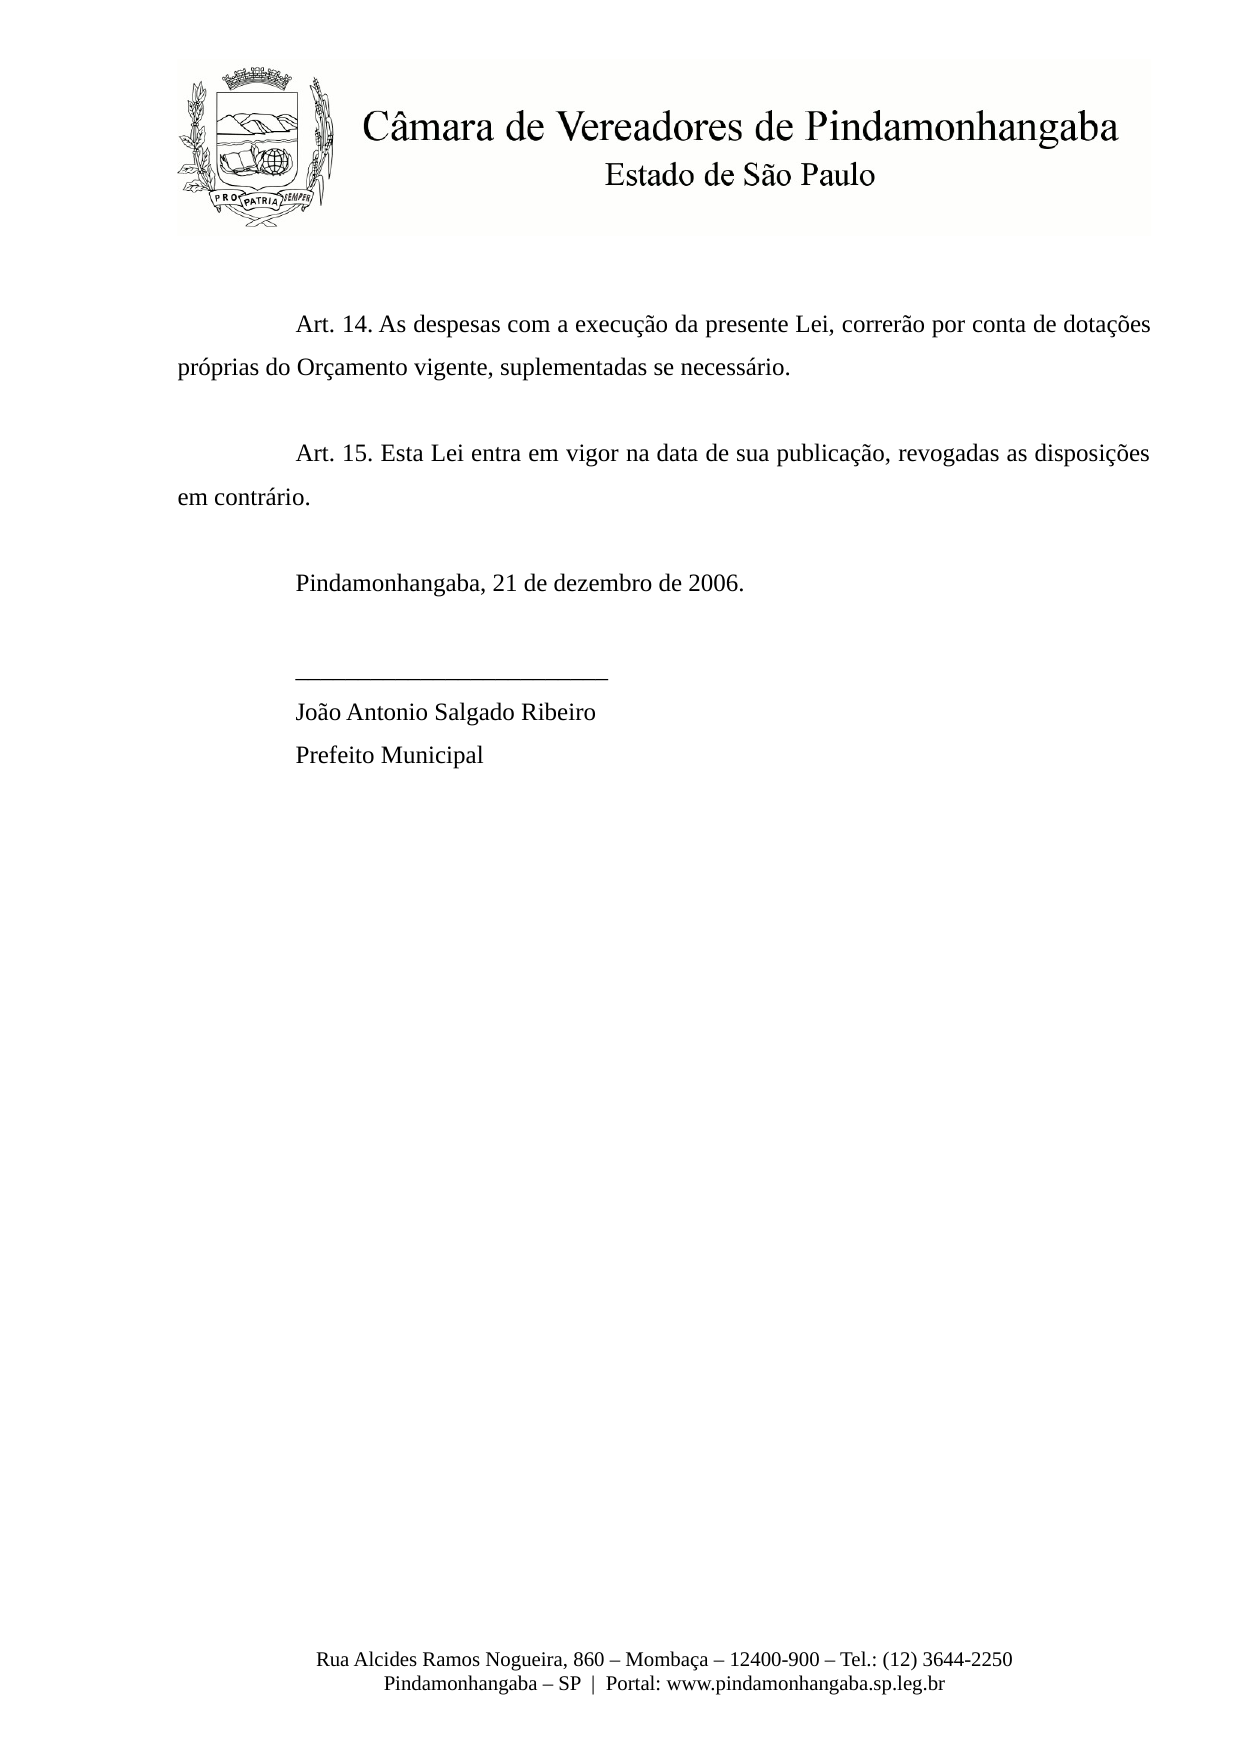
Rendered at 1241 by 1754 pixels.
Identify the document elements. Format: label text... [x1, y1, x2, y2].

picture [177, 59, 1152, 236]
text Prefeito Municipal [177, 740, 1152, 769]
text _________________________ [177, 654, 1152, 683]
text Art. 15. Esta Lei entra em vigor na data de sua publicação, revogadas as disposições em contrário. [177, 438, 1152, 510]
text Pindamonhangaba, 21 de dezembro de 2006. [177, 568, 1152, 597]
text João Antonio Salgado Ribeiro [177, 697, 1152, 726]
text Art. 14. As despesas com a execução da presente Lei, correrão por conta de dotações próprias do Orçamento vigente, suplementadas se necessário. [177, 309, 1152, 381]
